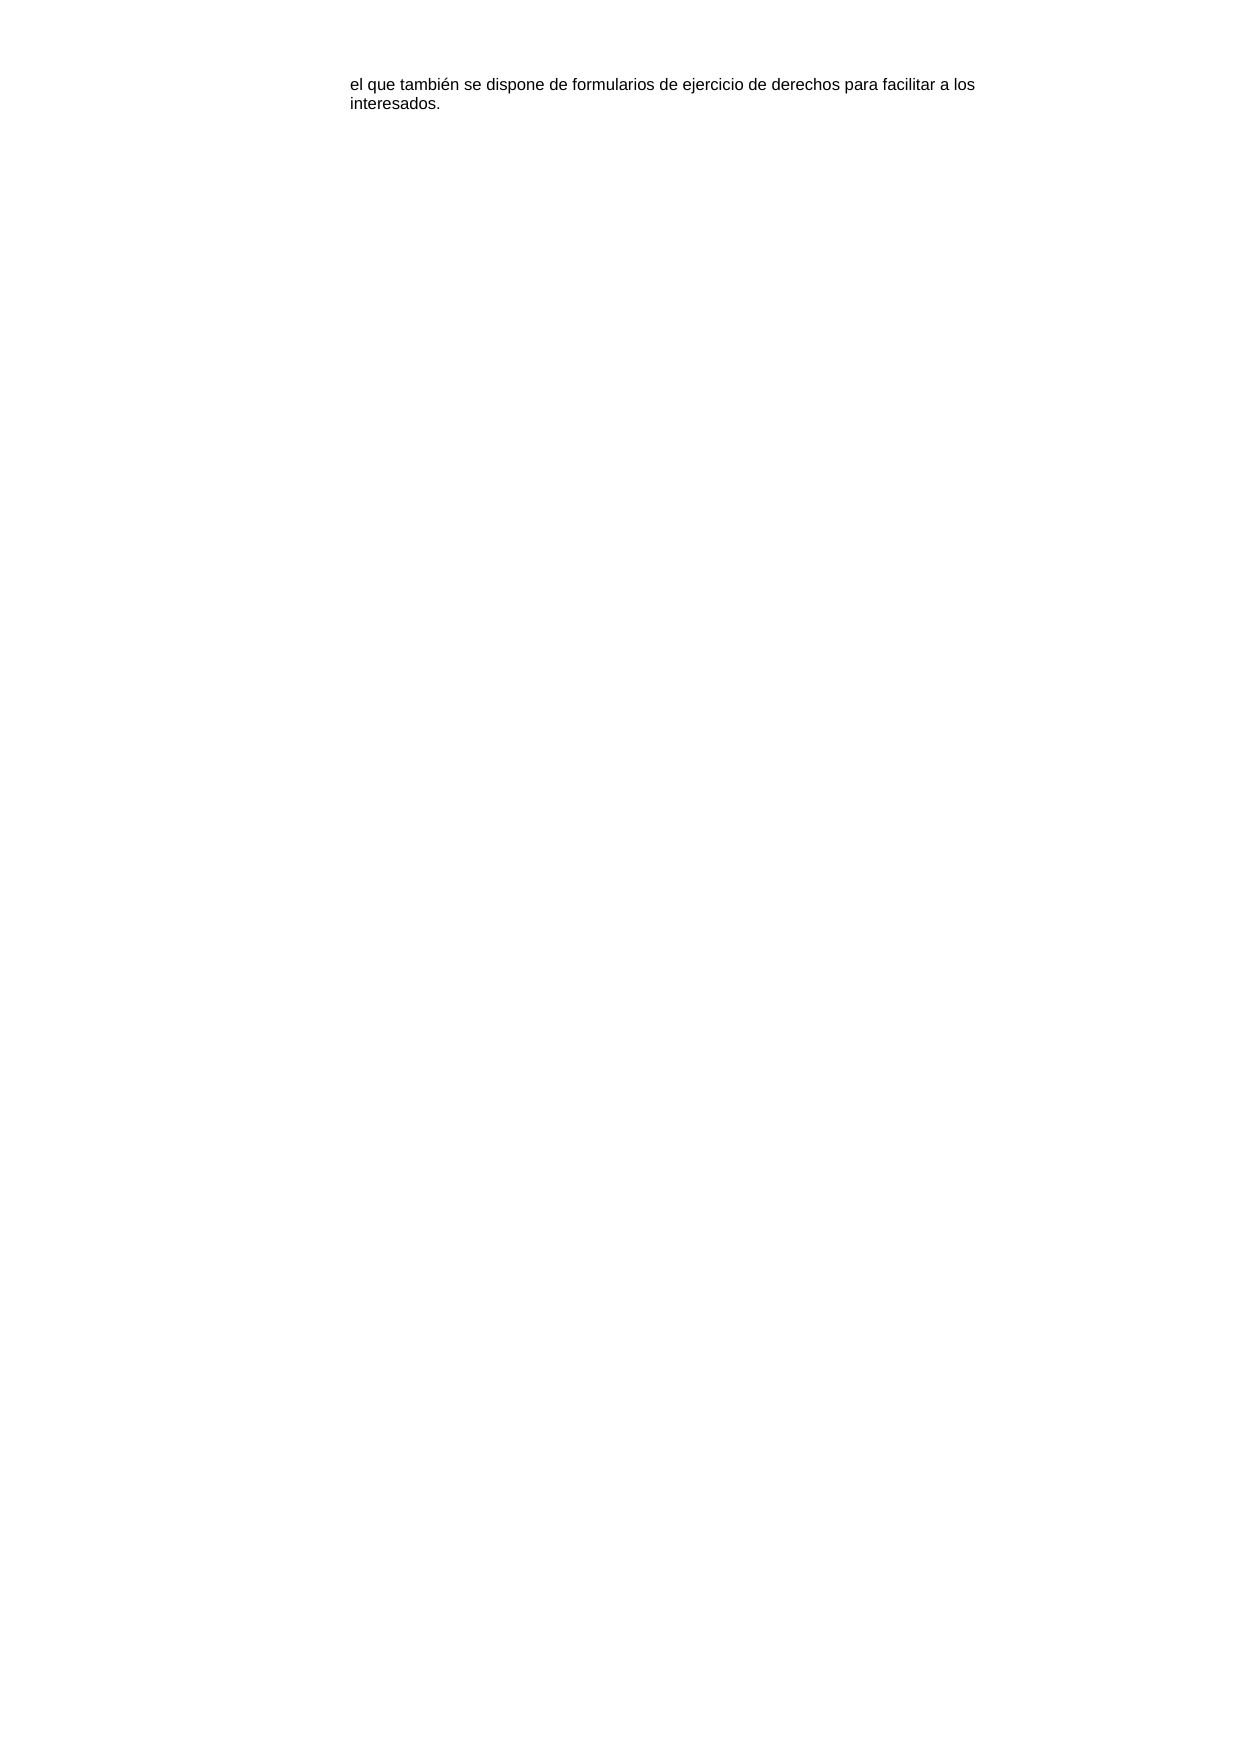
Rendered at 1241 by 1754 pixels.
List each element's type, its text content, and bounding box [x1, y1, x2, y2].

table_cell el que también se dispone de formularios de ejercicio de derechos para facilitar a los interesados. [339, 75, 1067, 113]
table_cell [161, 75, 339, 113]
